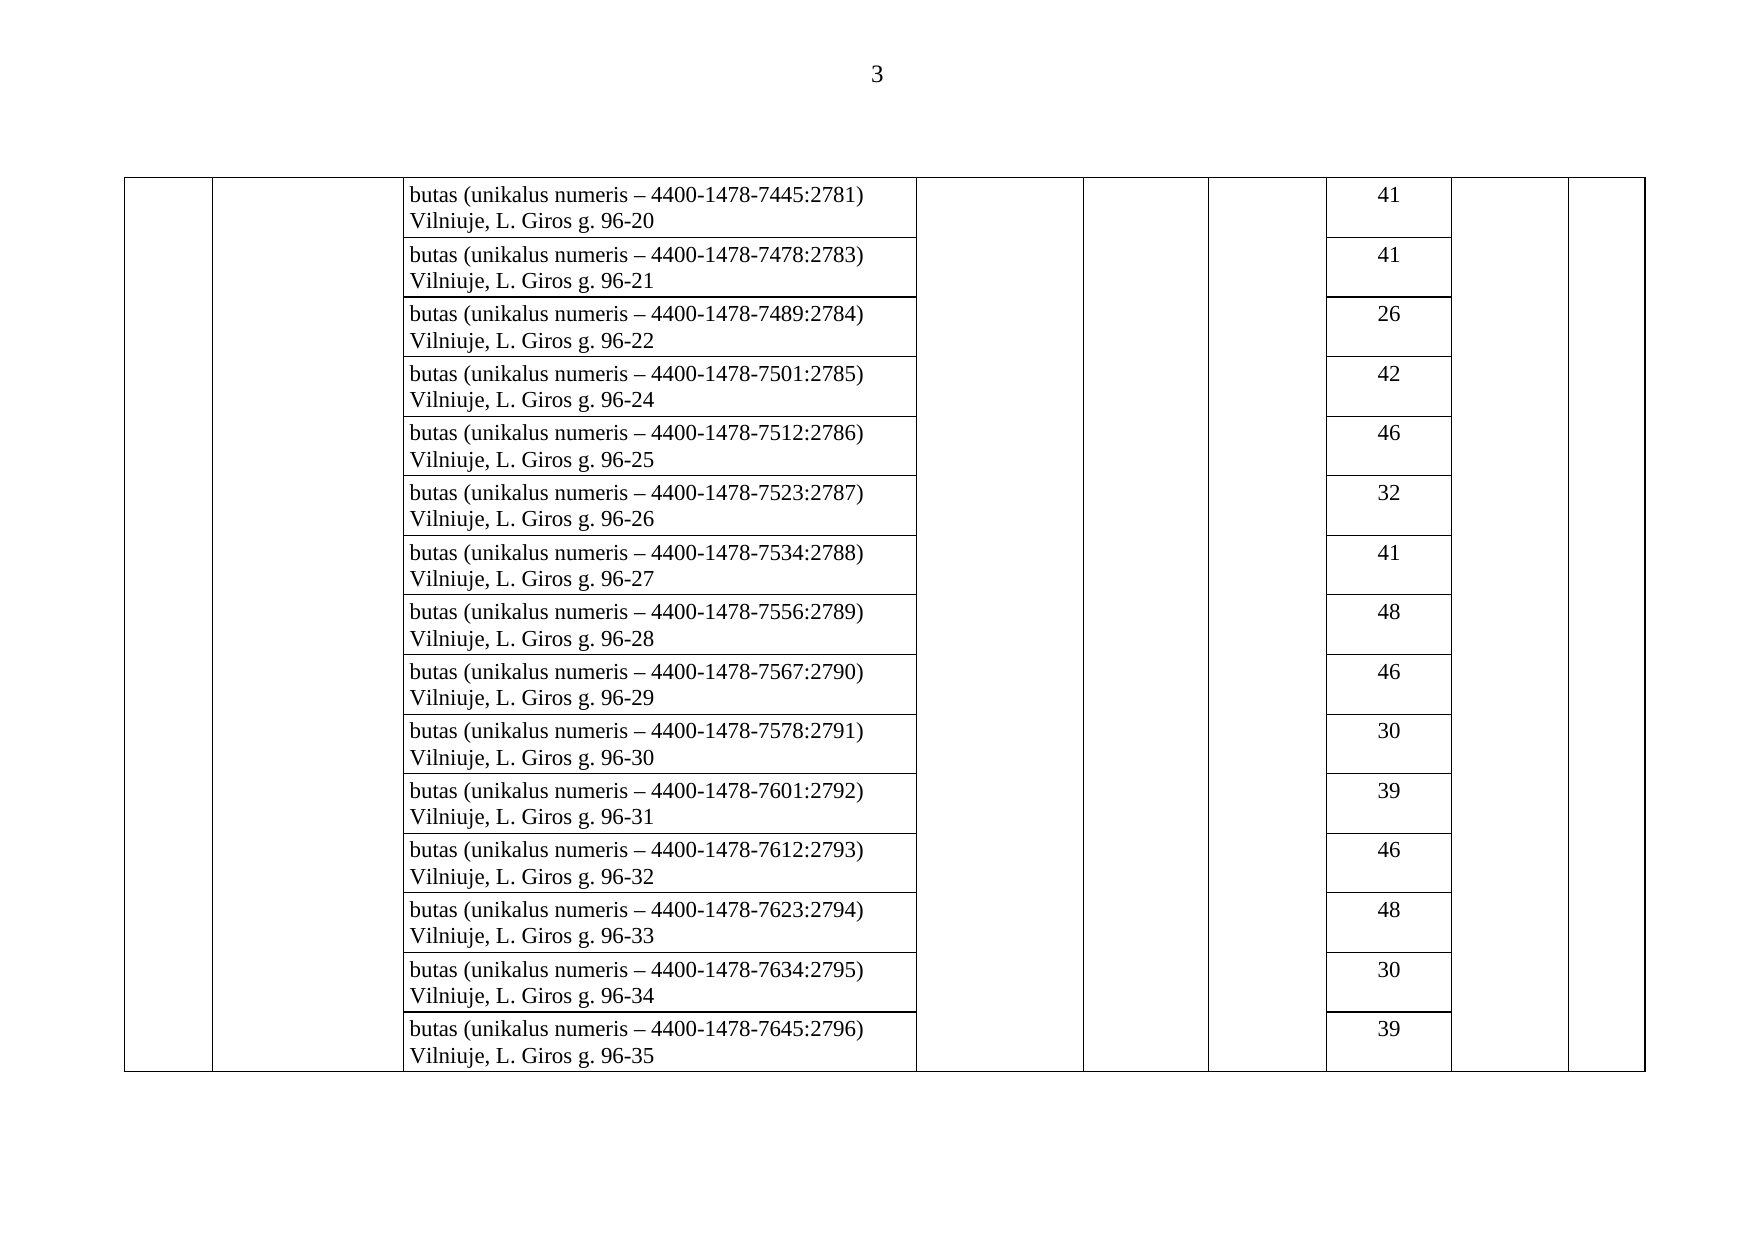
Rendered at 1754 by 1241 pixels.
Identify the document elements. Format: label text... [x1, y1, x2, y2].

table_cell butas (unikalus numeris – 4400-1478-7501:2785) Vilniuje, L. Giros g. 96-24 [404, 357, 916, 416]
table_cell 41 [1327, 238, 1451, 296]
table_cell 46 [1327, 655, 1451, 713]
table_cell butas (unikalus numeris – 4400-1478-7645:2796) Vilniuje, L. Giros g. 96-35 [404, 1013, 916, 1071]
table_cell butas (unikalus numeris – 4400-1478-7623:2794) Vilniuje, L. Giros g. 96-33 [404, 893, 916, 952]
table_cell [917, 178, 1083, 1071]
table_cell butas (unikalus numeris – 4400-1478-7578:2791) Vilniuje, L. Giros g. 96-30 [404, 715, 916, 773]
table_cell butas (unikalus numeris – 4400-1478-7489:2784) Vilniuje, L. Giros g. 96-22 [404, 298, 916, 356]
table_cell butas (unikalus numeris – 4400-1478-7567:2790) Vilniuje, L. Giros g. 96-29 [404, 655, 916, 713]
table_cell butas (unikalus numeris – 4400-1478-7556:2789) Vilniuje, L. Giros g. 96-28 [404, 595, 916, 654]
table_cell butas (unikalus numeris – 4400-1478-7512:2786) Vilniuje, L. Giros g. 96-25 [404, 417, 916, 475]
table_cell [125, 178, 212, 1071]
table_cell 42 [1327, 357, 1451, 416]
table_cell 48 [1327, 893, 1451, 952]
table_cell butas (unikalus numeris – 4400-1478-7534:2788) Vilniuje, L. Giros g. 96-27 [404, 536, 916, 594]
table_cell 46 [1327, 834, 1451, 892]
table_cell 41 [1327, 178, 1451, 237]
table_cell [213, 178, 403, 1071]
table_cell 32 [1327, 476, 1451, 535]
table_cell butas (unikalus numeris – 4400-1478-7523:2787) Vilniuje, L. Giros g. 96-26 [404, 476, 916, 535]
table_cell 41 [1327, 536, 1451, 594]
table_cell [1569, 178, 1644, 1071]
table_cell [1209, 178, 1326, 1071]
table_cell butas (unikalus numeris – 4400-1478-7634:2795) Vilniuje, L. Giros g. 96-34 [404, 953, 916, 1011]
table_cell butas (unikalus numeris – 4400-1478-7478:2783) Vilniuje, L. Giros g. 96-21 [404, 238, 916, 296]
table_cell 39 [1327, 1013, 1451, 1071]
table_cell 26 [1327, 298, 1451, 356]
table_cell 30 [1327, 953, 1451, 1011]
table_cell butas (unikalus numeris – 4400-1478-7445:2781) Vilniuje, L. Giros g. 96-20 [404, 178, 916, 237]
table_cell butas (unikalus numeris – 4400-1478-7612:2793) Vilniuje, L. Giros g. 96-32 [404, 834, 916, 892]
table_cell 30 [1327, 715, 1451, 773]
table_cell 48 [1327, 595, 1451, 654]
table_cell [1084, 178, 1208, 1071]
table_cell butas (unikalus numeris – 4400-1478-7601:2792) Vilniuje, L. Giros g. 96-31 [404, 774, 916, 833]
table_cell 39 [1327, 774, 1451, 833]
table_cell 46 [1327, 417, 1451, 475]
table_cell [1452, 178, 1568, 1071]
